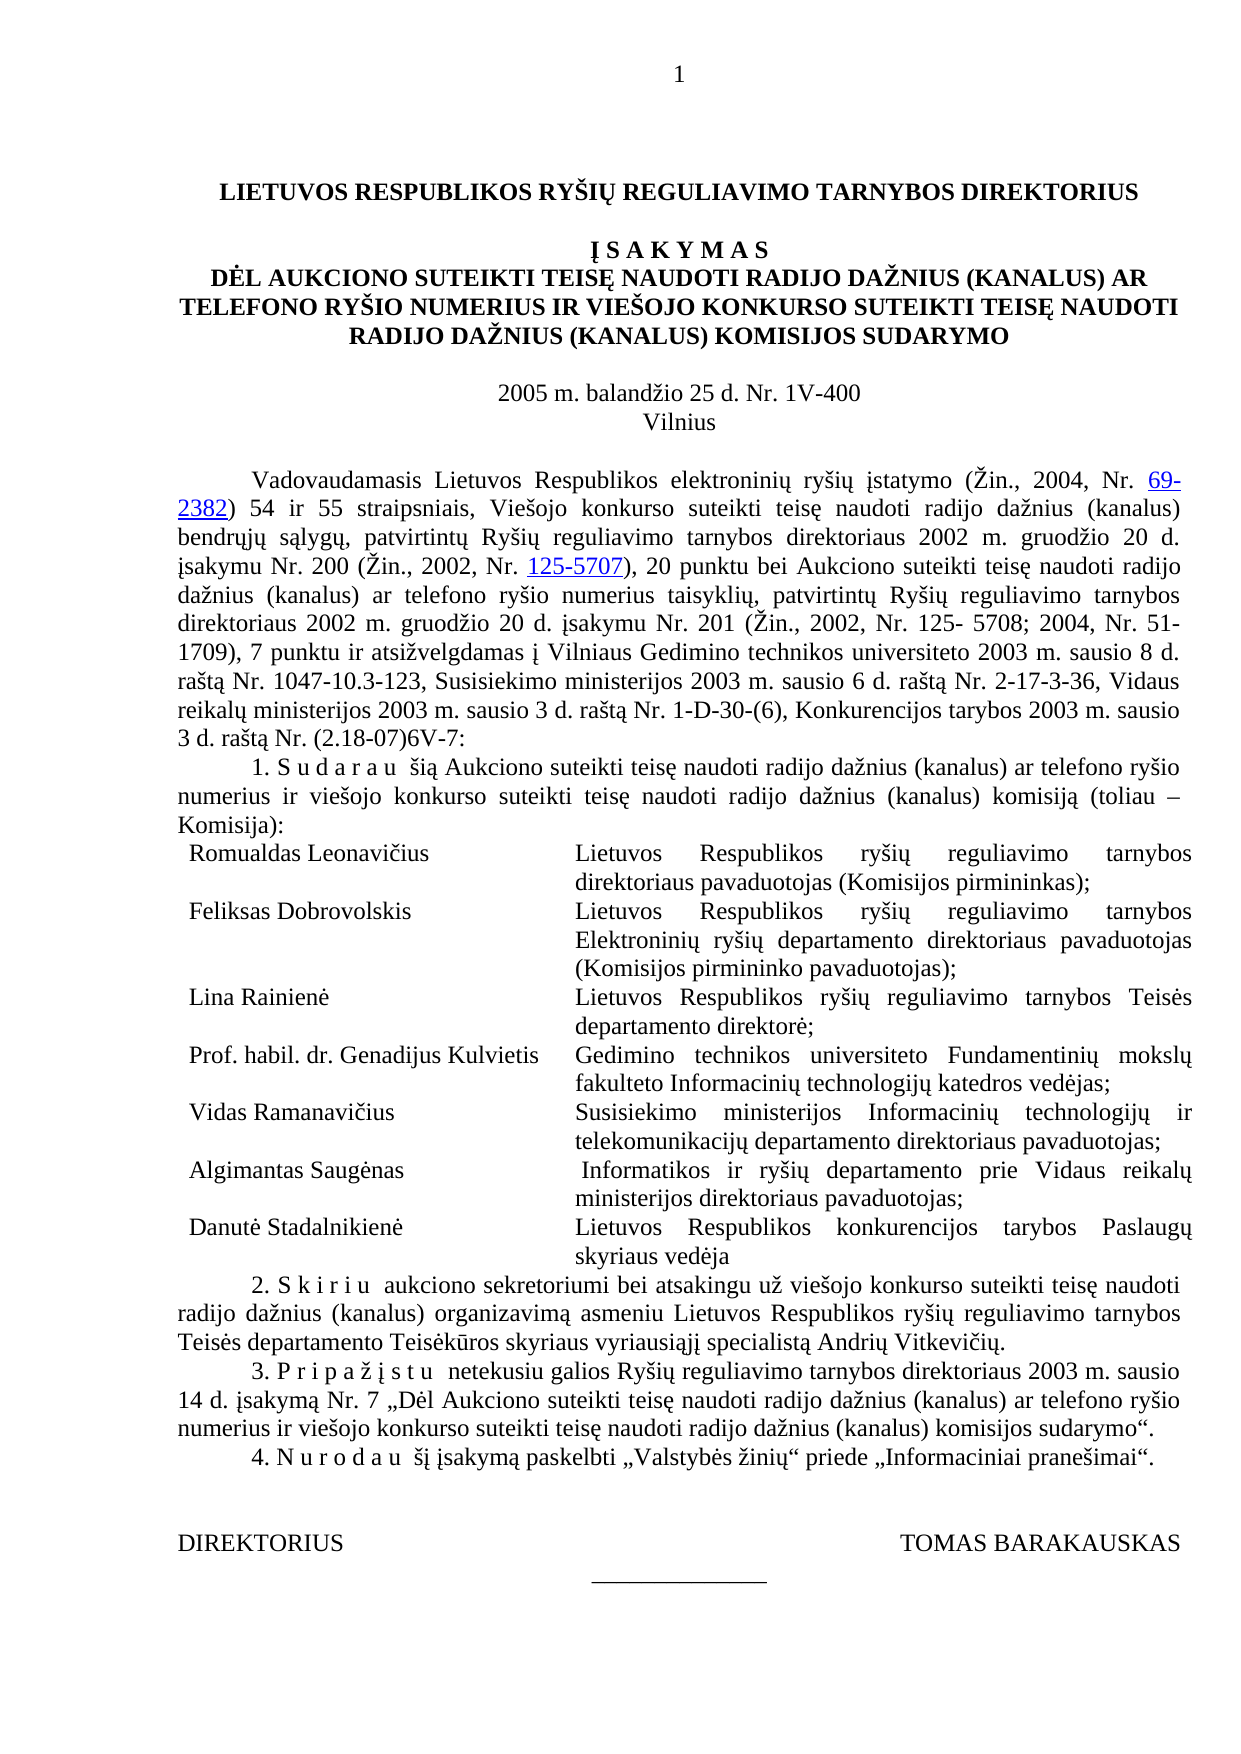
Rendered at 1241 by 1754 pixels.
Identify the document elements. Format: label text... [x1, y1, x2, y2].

table_cell Gedimino technikos universiteto Fundamentinių mokslų fakulteto Informacinių technologijų katedros vedėjas; [564, 1040, 1204, 1097]
text DĖL AUKCIONO SUTEIKTI TEISĘ NAUDOTI RADIJO DAŽNIUS (KANALUS) AR TELEFONO RYŠIO NUMERIUS IR VIEŠOJO KONKURSO SUTEIKTI TEISĘ NAUDOTI RADIJO DAŽNIUS (KANALUS) KOMISIJOS SUDARYMO [177, 263, 1181, 350]
table_cell Lietuvos Respublikos ryšių reguliavimo tarnybos Elektroninių ryšių departamento direktoriaus pavaduotojas (Komisijos pirmininko pavaduotojas); [564, 896, 1204, 982]
table_header Romualdas Leonavičius [177, 839, 563, 896]
table_cell Lina Rainienė [177, 982, 563, 1040]
text Į S A K Y M A S [177, 235, 1181, 263]
table_cell Lietuvos Respublikos konkurencijos tarybos Paslaugų skyriaus vedėja [564, 1212, 1204, 1270]
text Vilnius [177, 407, 1181, 436]
table_cell Informatikos ir ryšių departamento prie Vidaus reikalų ministerijos direktoriaus pavaduotojas; [564, 1155, 1204, 1212]
text LIETUVOS RESPUBLIKOS RYŠIŲ REGULIAVIMO TARNYBOS DIREKTORIUS [177, 177, 1181, 206]
table_header Lietuvos Respublikos ryšių reguliavimo tarnybos direktoriaus pavaduotojas (Komisijos pirmininkas); [564, 839, 1204, 896]
table_cell Prof. habil. dr. Genadijus Kulvietis [177, 1040, 563, 1097]
table_cell Algimantas Saugėnas [177, 1155, 563, 1212]
table_cell Feliksas Dobrovolskis [177, 896, 563, 982]
text 1. Sudarau šią Aukciono suteikti teisę naudoti radijo dažnius (kanalus) ar telefono ryšio numerius ir viešojo konkurso suteikti teisę naudoti radijo dažnius (kanalus) komisiją (toliau – Komisija): [177, 752, 1181, 838]
text Vadovaudamasis Lietuvos Respublikos elektroninių ryšių įstatymo (Žin., 2004, Nr. 69-2382) 54 ir 55 straipsniais, Viešojo konkurso suteikti teisę naudoti radijo dažnius (kanalus) bendrųjų sąlygų, patvirtintų Ryšių reguliavimo tarnybos direktoriaus 2002 m. gruodžio 20 d. įsakymu Nr. 200 (Žin., 2002, Nr. 125-5707), 20 punktu bei Aukciono suteikti teisę naudoti radijo dažnius (kanalus) ar telefono ryšio numerius taisyklių, patvirtintų Ryšių reguliavimo tarnybos direktoriaus 2002 m. gruodžio 20 d. įsakymu Nr. 201 (Žin., 2002, Nr. 125- 5708; 2004, Nr. 51-1709), 7 punktu ir atsižvelgdamas į Vilniaus Gedimino technikos universiteto 2003 m. sausio 8 d. raštą Nr. 1047-10.3-123, Susisiekimo ministerijos 2003 m. sausio 6 d. raštą Nr. 2-17-3-36, Vidaus reikalų ministerijos 2003 m. sausio 3 d. raštą Nr. 1-D-30-(6), Konkurencijos tarybos 2003 m. sausio 3 d. raštą Nr. (2.18-07)6V-7: [177, 465, 1181, 752]
text 4. Nurodau šį įsakymą paskelbti „Valstybės žinių“ priede „Informaciniai pranešimai“. [177, 1442, 1181, 1471]
table_cell Susisiekimo ministerijos Informacinių technologijų ir telekomunikacijų departamento direktoriaus pavaduotojas; [564, 1097, 1204, 1155]
table_cell Danutė Stadalnikienė [177, 1212, 563, 1270]
text 3. Pripažįstu netekusiu galios Ryšių reguliavimo tarnybos direktoriaus 2003 m. sausio 14 d. įsakymą Nr. 7 „Dėl Aukciono suteikti teisę naudoti radijo dažnius (kanalus) ar telefono ryšio numerius ir viešojo konkurso suteikti teisę naudoti radijo dažnius (kanalus) komisijos sudarymo“. [177, 1356, 1181, 1442]
table_cell Vidas Ramanavičius [177, 1097, 563, 1155]
table_cell Lietuvos Respublikos ryšių reguliavimo tarnybos Teisės departamento direktorė; [564, 982, 1204, 1040]
text ______________ [177, 1557, 1181, 1586]
text 2. Skiriu aukciono sekretoriumi bei atsakingu už viešojo konkurso suteikti teisę naudoti radijo dažnius (kanalus) organizavimą asmeniu Lietuvos Respublikos ryšių reguliavimo tarnybos Teisės departamento Teisėkūros skyriaus vyriausiąjį specialistą Andrių Vitkevičių. [177, 1270, 1181, 1356]
text 2005 m. balandžio 25 d. Nr. 1V-400 [177, 378, 1181, 407]
text DIREKTORIUS TOMAS BARAKAUSKAS [177, 1528, 1181, 1557]
